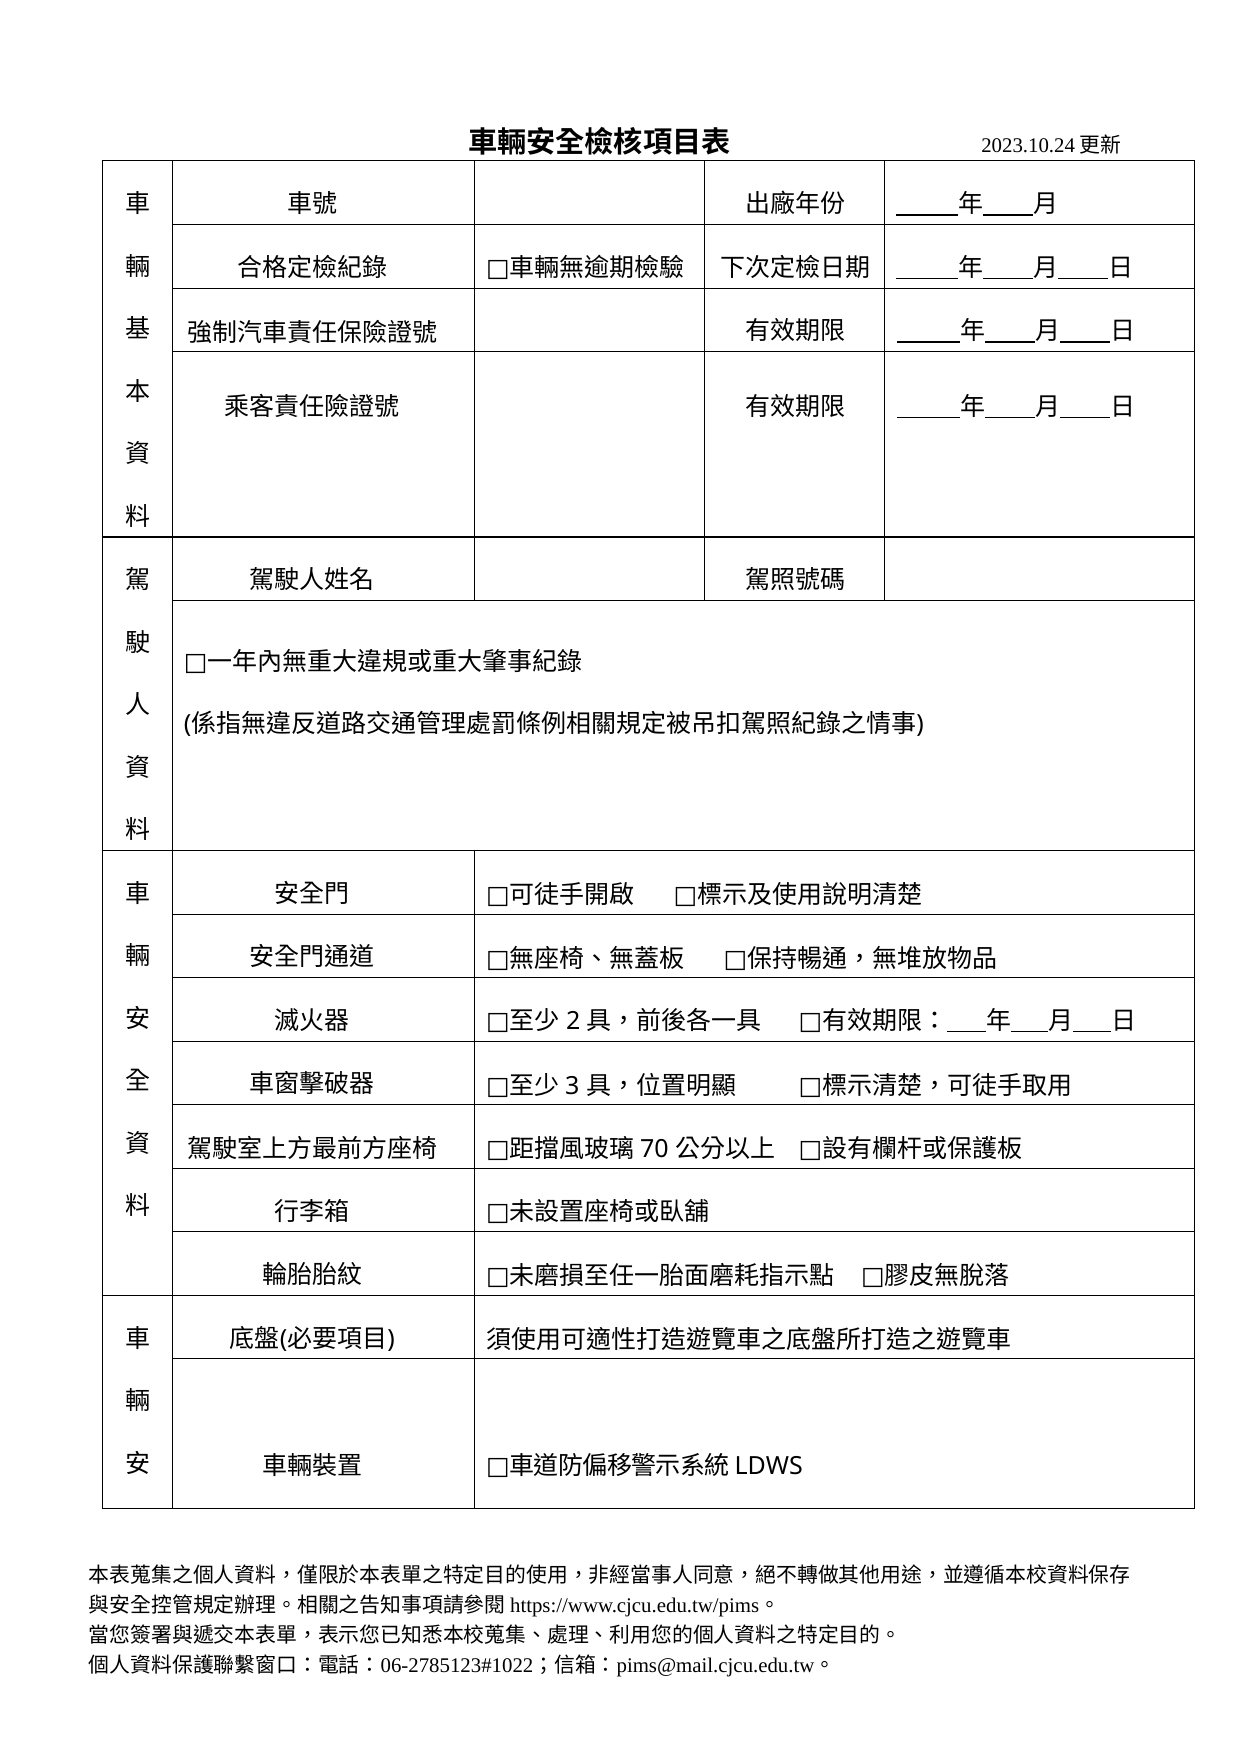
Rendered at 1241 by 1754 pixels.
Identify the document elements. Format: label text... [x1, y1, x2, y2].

table_cell [475, 289, 704, 351]
table_cell □距擋風玻璃 70 公分以上 □設有欄杆或保護板 [475, 1105, 1194, 1168]
table_header 車輛基本資料 [103, 161, 172, 536]
table_cell 底盤(必要項目) [173, 1296, 474, 1358]
table_header 車號 [173, 161, 474, 224]
table_cell 年 月 日 [885, 352, 1194, 536]
table_cell [885, 538, 1194, 600]
table_cell 駕駛人資 料 [103, 538, 172, 850]
table_cell □未設置座椅或臥舖 [475, 1169, 1194, 1231]
table_cell 有效期限 [705, 289, 884, 351]
table_header 出廠年份 [705, 161, 884, 224]
table_cell 駕駛人姓名 [173, 538, 474, 600]
table_cell □可徒手開啟 □標示及使用說明清楚 [475, 851, 1194, 913]
table_cell □至少 2 具，前後各一具 □有效期限： 年 月 日 [475, 978, 1194, 1041]
table_cell □無座椅、無蓋板 □保持暢通，無堆放物品 [475, 915, 1194, 977]
table_cell 合格定檢紀錄 [173, 225, 474, 287]
table_cell [475, 538, 704, 600]
table_cell 輪胎胎紋 [173, 1232, 474, 1295]
table_cell 行李箱 [173, 1169, 474, 1231]
table_cell 駕駛室上方最前方座椅 [173, 1105, 474, 1168]
table_cell [475, 352, 704, 536]
table_cell 強制汽車責任保險證號 [173, 289, 474, 351]
table_cell 車窗擊破器 [173, 1042, 474, 1104]
table_cell 須使用可適性打造遊覽車之底盤所打造之遊覽車 [475, 1296, 1194, 1358]
table_cell □車道防偏移警示系統 LDWS [475, 1359, 1194, 1507]
text 車輛安全檢核項目表 2023.10.24更新 [89, 98, 1152, 160]
table_cell □至少 3 具，位置明顯 □標示清楚，可徒手取用 [475, 1042, 1194, 1104]
table_cell 駕照號碼 [705, 538, 884, 600]
table_cell □一年內無重大違規或重大肇事紀錄 (係指無違反道路交通管理處罰條例相關規定被吊扣駕照紀錄之情事) [173, 601, 1194, 850]
table_cell 車輛安 [103, 1296, 172, 1507]
table_cell □車輛無逾期檢驗 [475, 225, 704, 287]
table_cell 乘客責任險證號 [173, 352, 474, 536]
table_cell 年 月 日 [885, 289, 1194, 351]
table_cell 下次定檢日期 [705, 225, 884, 287]
table_header [475, 161, 704, 224]
table_cell 安全門通道 [173, 915, 474, 977]
table_cell □未磨損至任一胎面磨耗指示點 □膠皮無脫落 [475, 1232, 1194, 1295]
table_cell 安全門 [173, 851, 474, 913]
table_cell 車輛安全資料 [103, 851, 172, 1295]
table_cell 有效期限 [705, 352, 884, 536]
table_cell 年 月 日 [885, 225, 1194, 287]
table_header 年 月 [885, 161, 1194, 224]
table_cell 車輛裝置 [173, 1359, 474, 1507]
table_cell 滅火器 [173, 978, 474, 1041]
